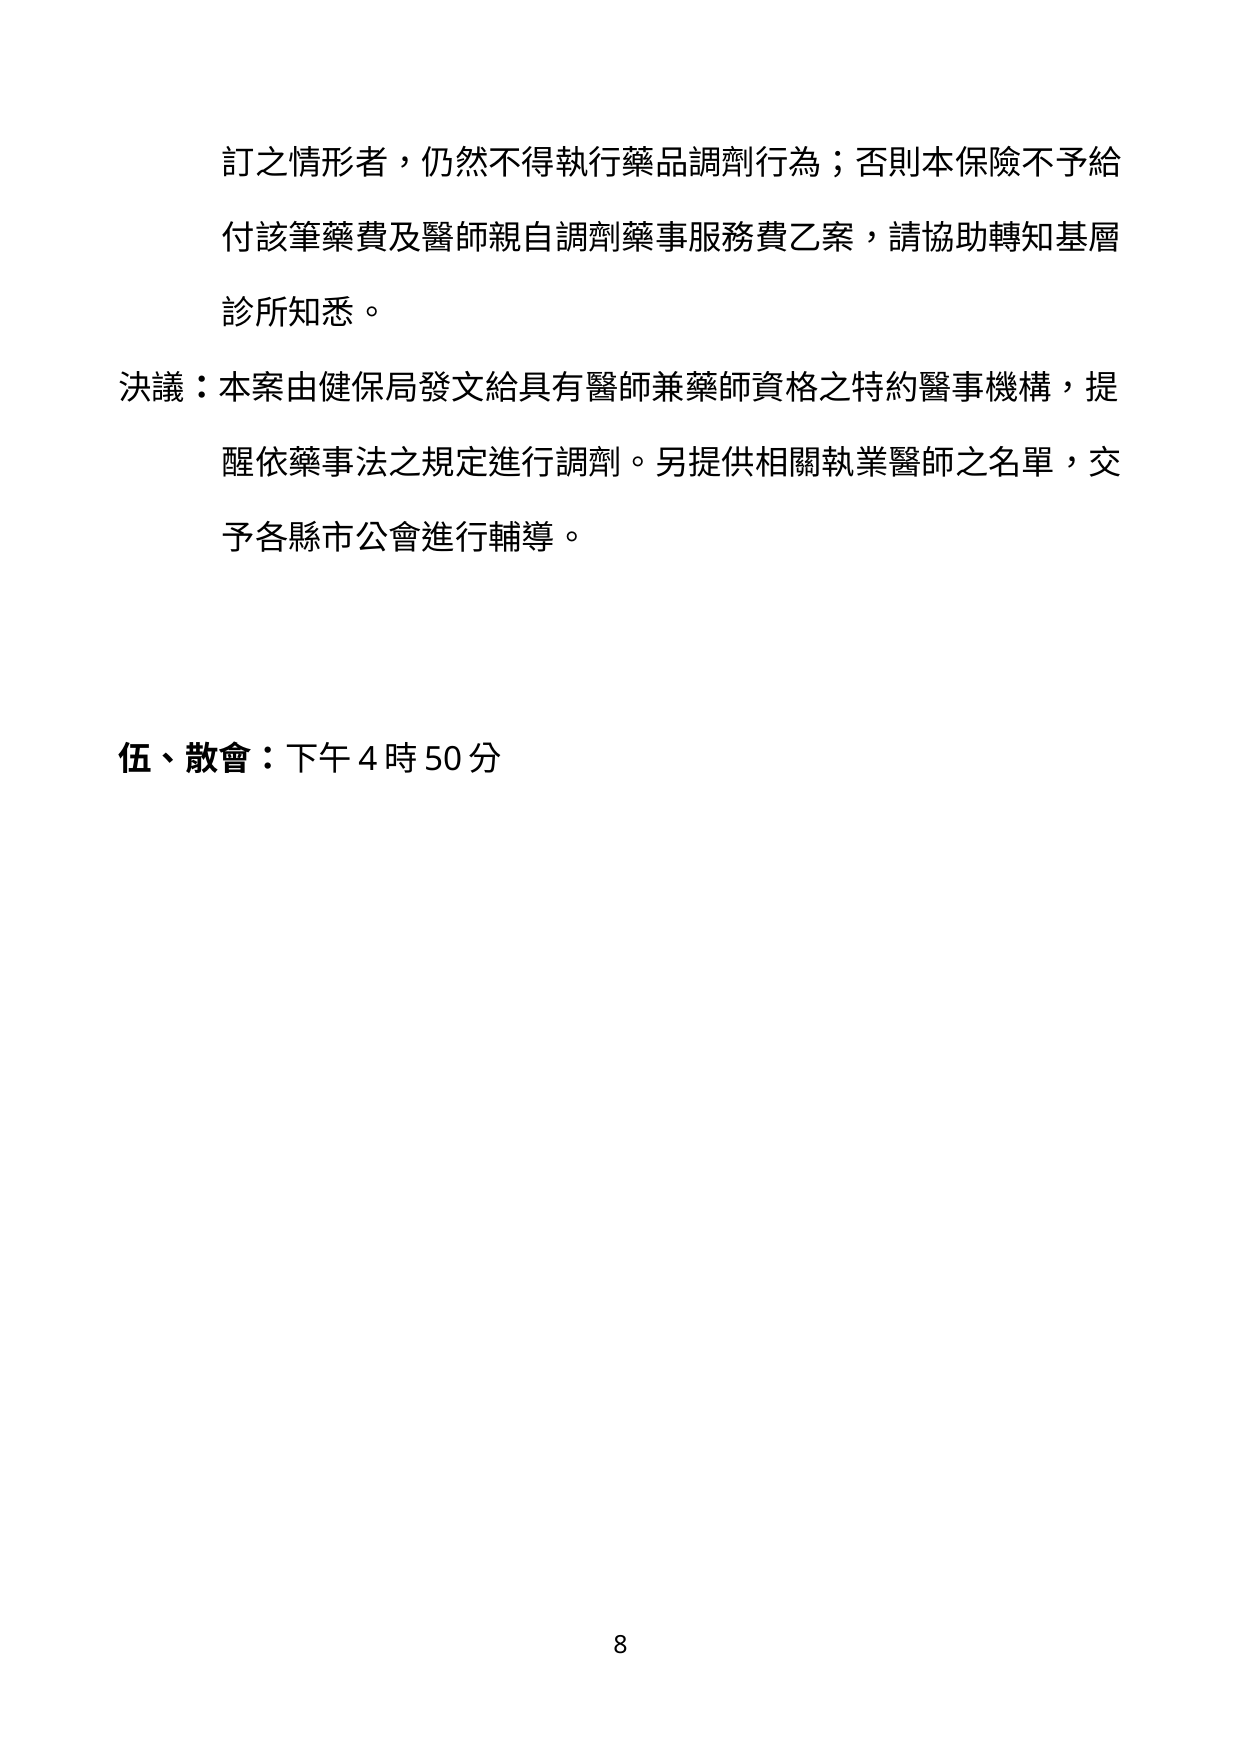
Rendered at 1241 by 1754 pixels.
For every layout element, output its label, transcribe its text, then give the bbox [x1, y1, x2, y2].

text 決議：本案由健保局發文給具有醫師兼藥師資格之特約醫事機構，提醒依藥事法之規定進行調劑。另提供相關執業醫師之名單，交予各縣市公會進行輔導。 [118, 347, 1122, 572]
text 伍、散會：下午4時50分 [118, 718, 1122, 793]
text 訂之情形者，仍然不得執行藥品調劑行為；否則本保險不予給付該筆藥費及醫師親自調劑藥事服務費乙案，請協助轉知基層診所知悉。 [118, 122, 1122, 347]
